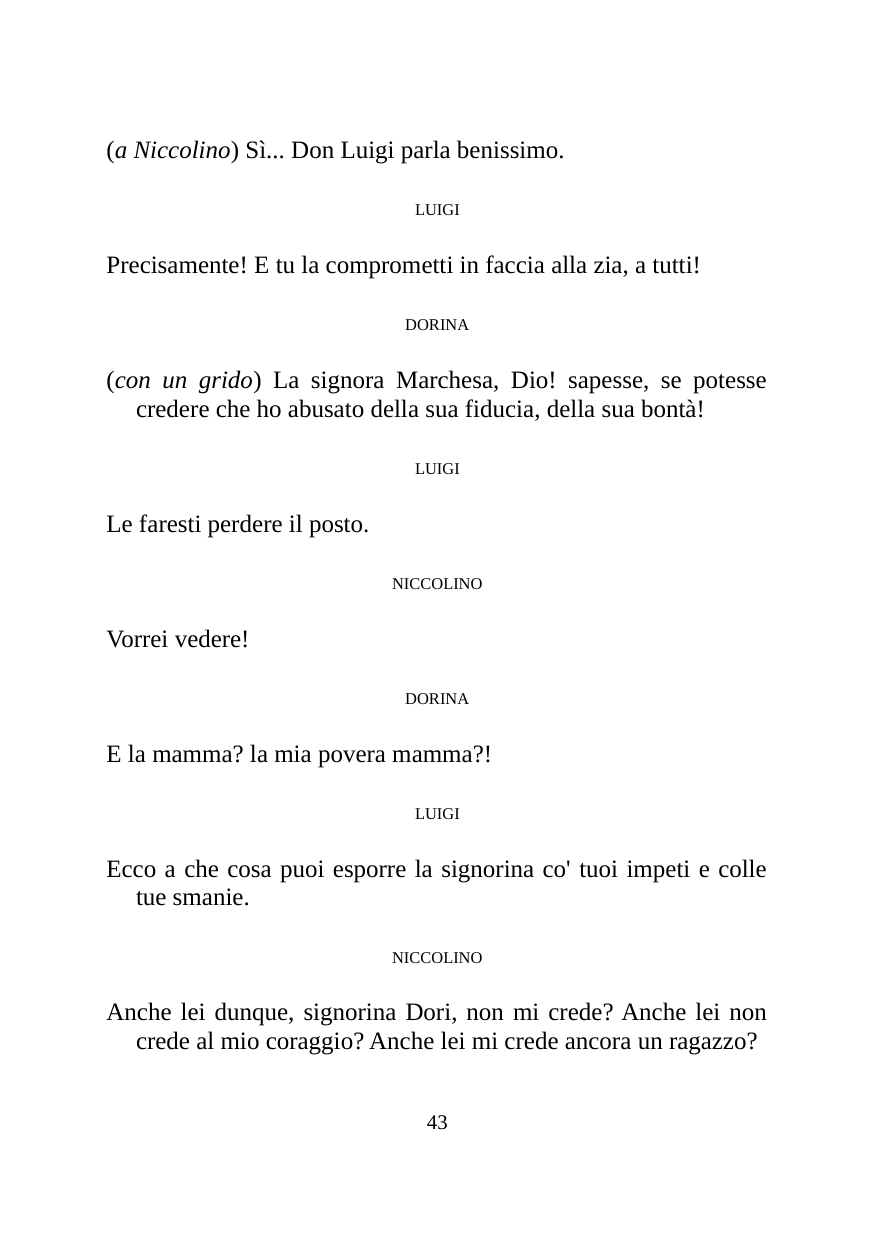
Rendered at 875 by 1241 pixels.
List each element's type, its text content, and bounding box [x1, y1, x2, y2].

text E la mamma? la mia povera mamma?! [106, 739, 768, 767]
text Ecco a che cosa puoi esporre la signorina co' tuoi impeti e colle tue smanie. [106, 854, 768, 911]
text luigi [106, 796, 768, 825]
text (con un grido) La signora Marchesa, Dio! sapesse, se potesse credere che ho abusato della sua fiducia, della sua bontà! [106, 365, 768, 422]
text luigi [106, 192, 768, 221]
text Anche lei dunque, signorina Dori, non mi crede? Anche lei non crede al mio coraggio? Anche lei mi crede ancora un ragazzo? [106, 997, 768, 1055]
text Vorrei vedere! [106, 624, 768, 652]
text luigi [106, 451, 768, 480]
text dorina [106, 681, 768, 710]
text niccolino [106, 940, 768, 969]
text Precisamente! E tu la comprometti in faccia alla zia, a tutti! [106, 250, 768, 279]
text Le faresti perdere il posto. [106, 509, 768, 537]
text dorina [106, 307, 768, 336]
text niccolino [106, 566, 768, 595]
text (a Niccolino) Sì... Don Luigi parla benissimo. [106, 135, 768, 164]
